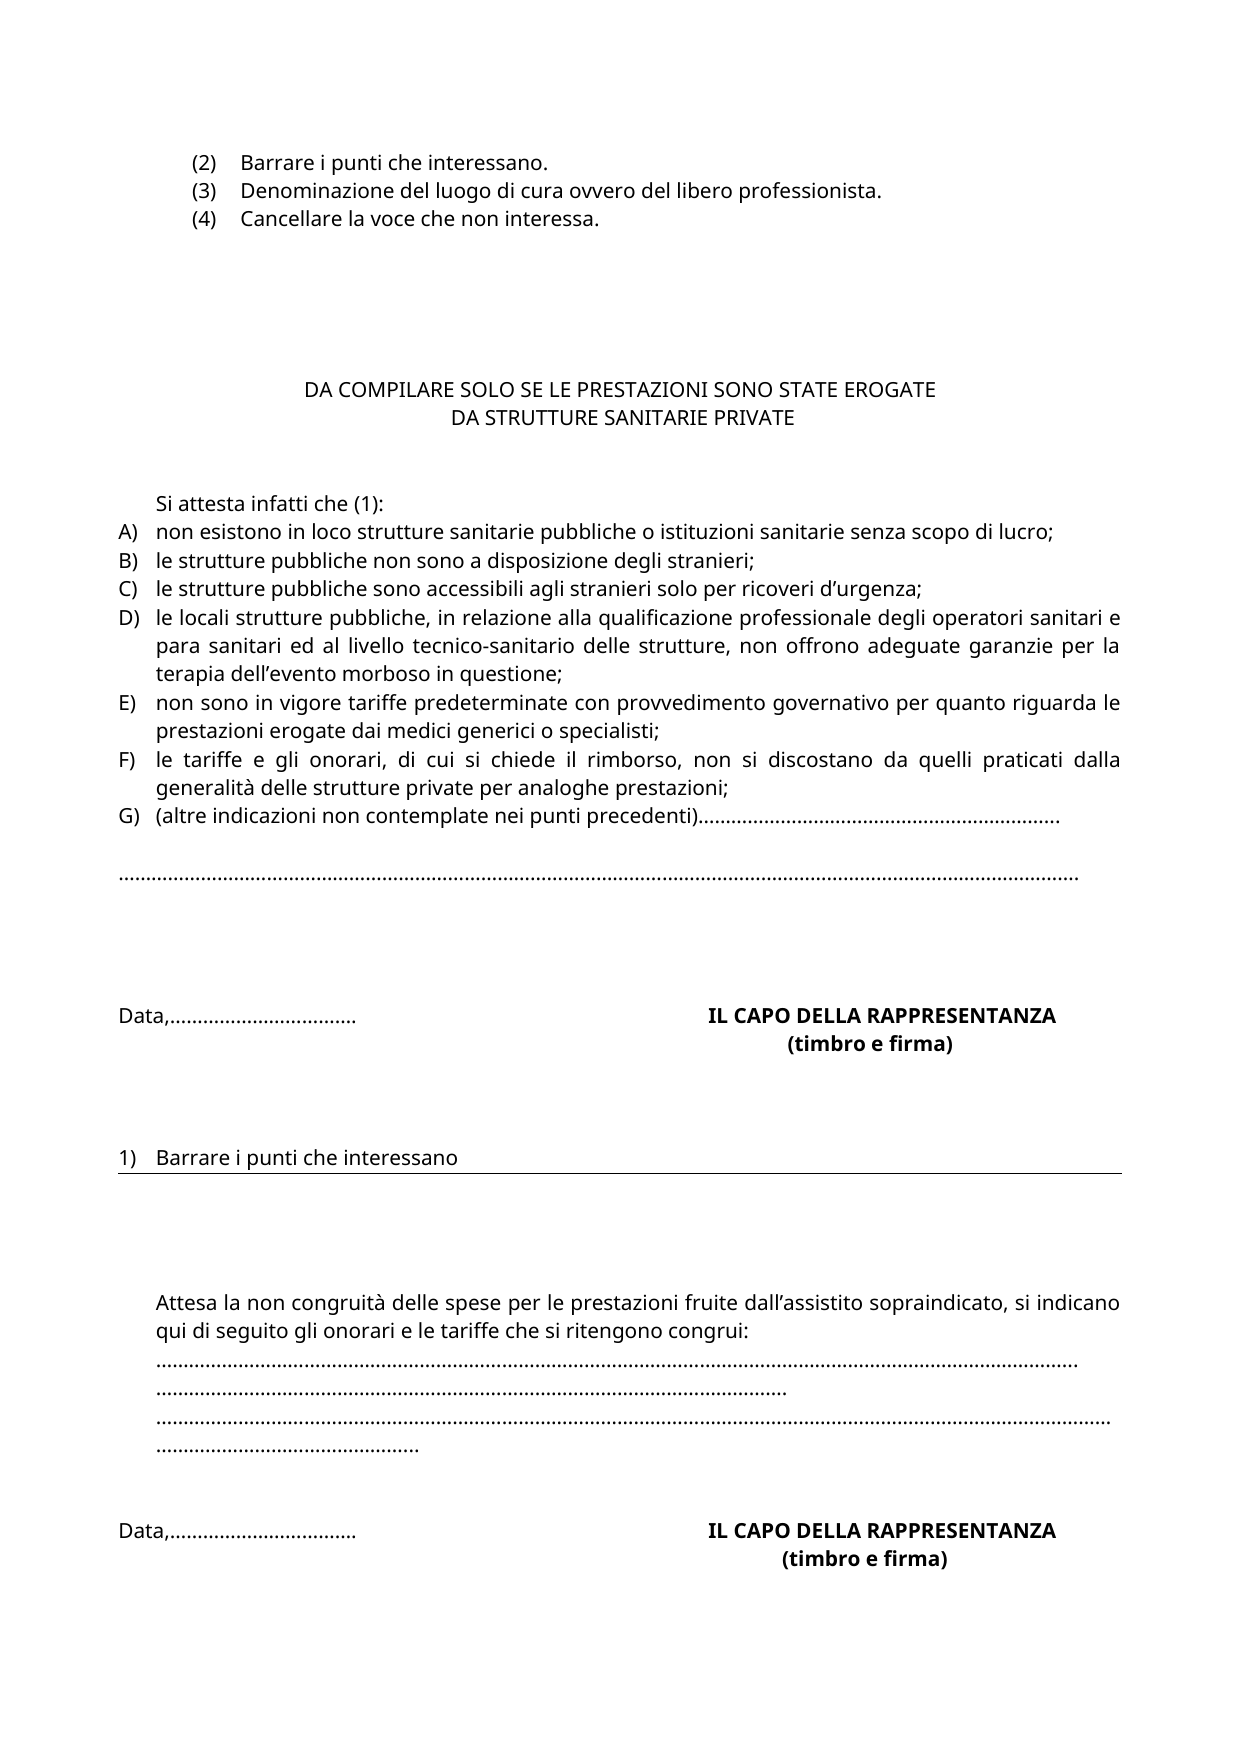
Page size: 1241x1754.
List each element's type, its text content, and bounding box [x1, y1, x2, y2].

list le strutture pubbliche sono accessibili agli stranieri solo per ricoveri d’urgenza; [118, 574, 1122, 603]
list le tariffe e gli onorari, di cui si chiede il rimborso, non si discostano da quelli praticati dalla generalità delle strutture private per analoghe prestazioni; [118, 745, 1122, 802]
text …………………………………………………………………………………………………….…………………………………………………………………………………………………………………………………………………………………………………………………... [156, 1373, 1122, 1459]
text Si attesta infatti che (1): [118, 489, 1122, 517]
list non sono in vigore tariffe predeterminate con provvedimento governativo per quanto riguarda le prestazioni erogate dai medici generici o specialisti; [118, 688, 1122, 745]
text …………………………………………………………………………………………………………………………………………………………. [118, 858, 1122, 887]
text …………………………………………………………………………………………………………………………………………………... [156, 1345, 1122, 1373]
text (timbro e firma) [118, 1544, 1122, 1573]
text Data,……………………………. IL CAPO DELLA RAPPRESENTANZA [118, 1001, 1122, 1029]
list Denominazione del luogo di cura ovvero del libero professionista. [192, 176, 1122, 204]
text Data,……………………………. IL CAPO DELLA RAPPRESENTANZA [118, 1516, 1122, 1544]
text DA COMPILARE SOLO SE LE PRESTAZIONI SONO STATE EROGATE [118, 375, 1122, 403]
list Barrare i punti che interessano [118, 1143, 1122, 1173]
list Barrare i punti che interessano. [192, 148, 1122, 176]
list non esistono in loco strutture sanitarie pubbliche o istituzioni sanitarie senza scopo di lucro; [118, 517, 1122, 546]
list Cancellare la voce che non interessa. [192, 204, 1122, 233]
list le locali strutture pubbliche, in relazione alla qualificazione professionale degli operatori sanitari e para sanitari ed al livello tecnico-sanitario delle strutture, non offrono adeguate garanzie per la terapia dell’evento morboso in questione; [118, 603, 1122, 688]
text Attesa la non congruità delle spese per le prestazioni fruite dall’assistito sopraindicato, si indicano qui di seguito gli onorari e le tariffe che si ritengono congrui: [156, 1288, 1122, 1345]
list le strutture pubbliche non sono a disposizione degli stranieri; [118, 546, 1122, 574]
text (timbro e firma) [118, 1029, 1122, 1058]
list (altre indicazioni non contemplate nei punti precedenti)………………………………………………………... [118, 802, 1122, 830]
text DA STRUTTURE SANITARIE PRIVATE [118, 403, 1122, 432]
